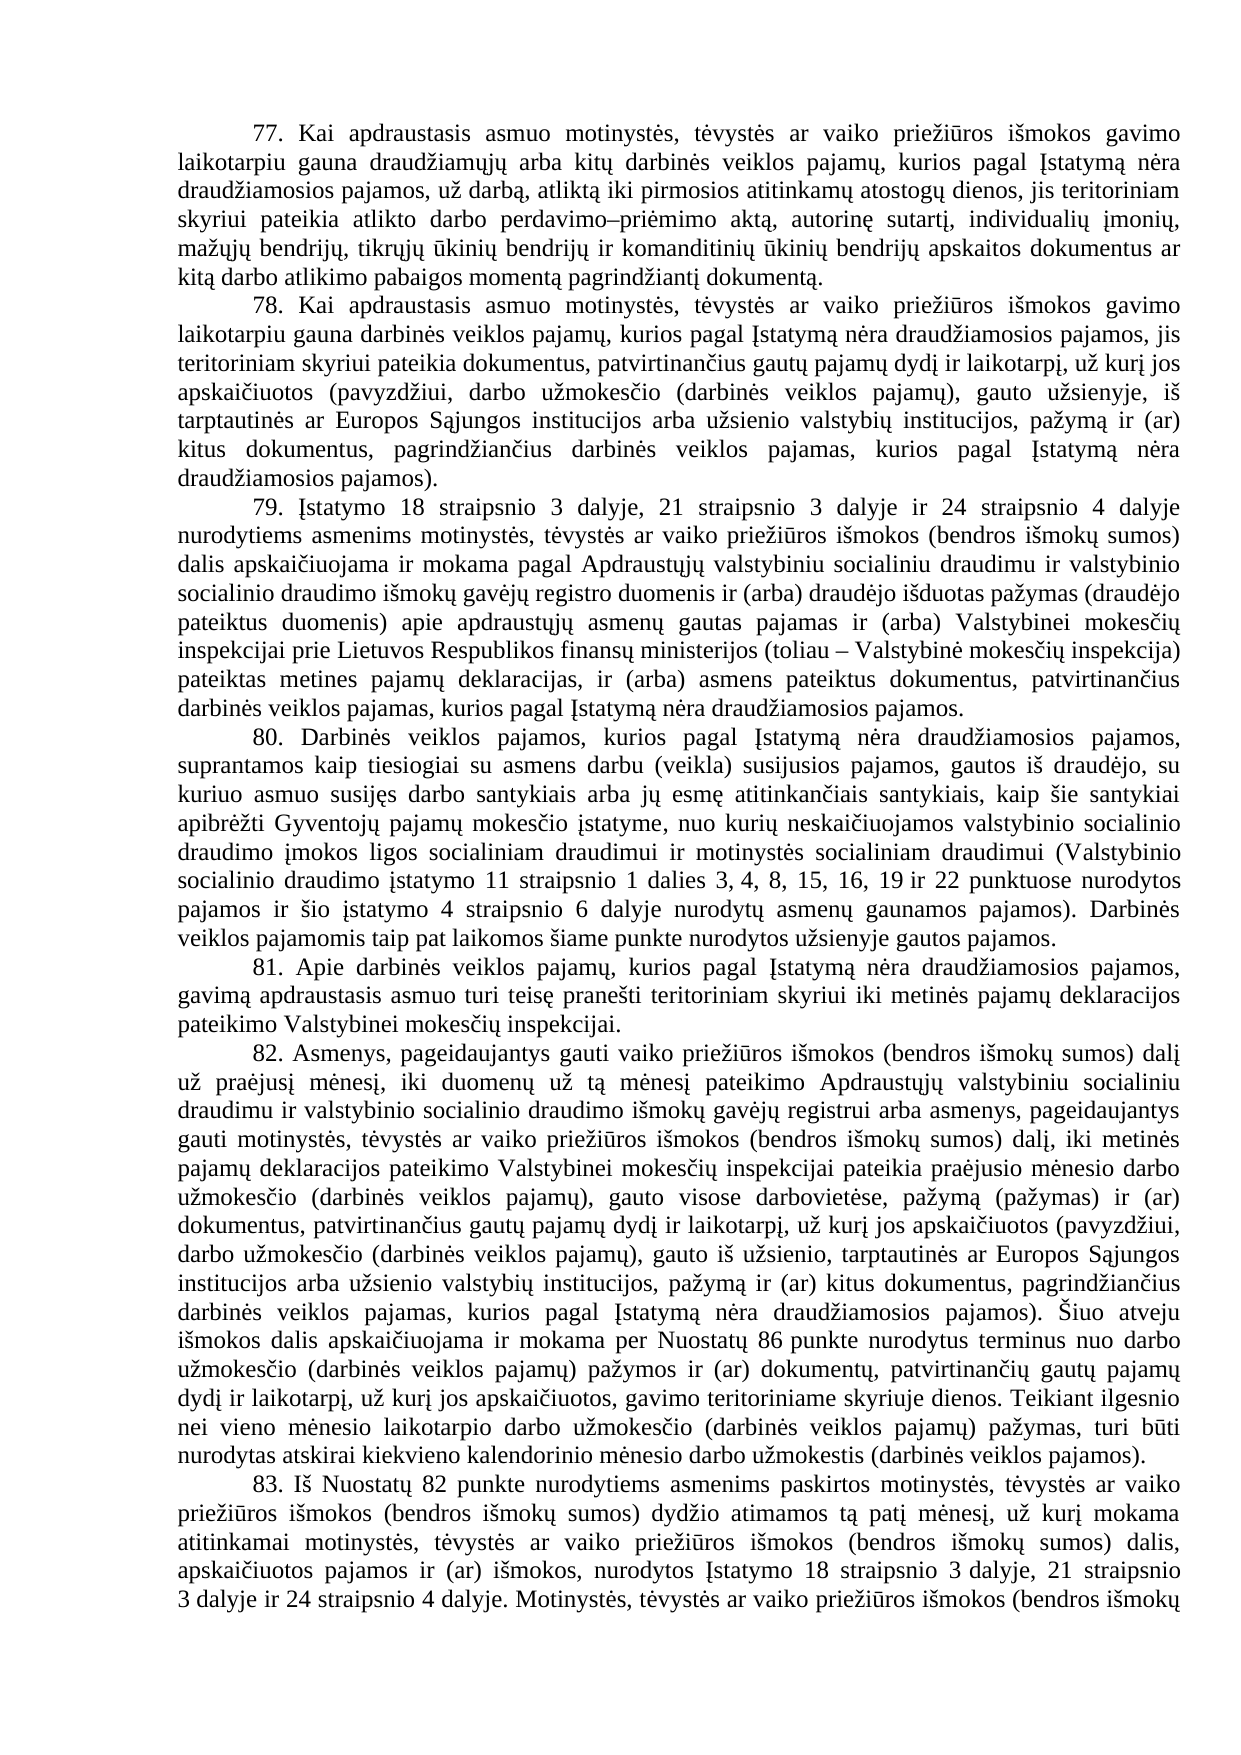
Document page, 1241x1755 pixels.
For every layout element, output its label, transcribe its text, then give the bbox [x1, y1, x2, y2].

text 81. Apie darbinės veiklos pajamų, kurios pagal Įstatymą nėra draudžiamosios pajamos, gavimą apdraustasis asmuo turi teisę pranešti teritoriniam skyriui iki metinės pajamų deklaracijos pateikimo Valstybinei mokesčių inspekcijai. [177, 952, 1181, 1038]
text 83. Iš Nuostatų 82 punkte nurodytiems asmenims paskirtos motinystės, tėvystės ar vaiko priežiūros išmokos (bendros išmokų sumos) dydžio atimamos tą patį mėnesį, už kurį mokama atitinkamai motinystės, tėvystės ar vaiko priežiūros išmokos (bendros išmokų sumos) dalis, apskaičiuotos pajamos ir (ar) išmokos, nurodytos Įstatymo 18 straipsnio 3 dalyje, 21 straipsnio 3 dalyje ir 24 straipsnio 4 dalyje. Motinystės, tėvystės ar vaiko priežiūros išmokos (bendros išmokų [177, 1469, 1181, 1613]
text 78. Kai apdraustasis asmuo motinystės, tėvystės ar vaiko priežiūros išmokos gavimo laikotarpiu gauna darbinės veiklos pajamų, kurios pagal Įstatymą nėra draudžiamosios pajamos, jis teritoriniam skyriui pateikia dokumentus, patvirtinančius gautų pajamų dydį ir laikotarpį, už kurį jos apskaičiuotos (pavyzdžiui, darbo užmokesčio (darbinės veiklos pajamų), gauto užsienyje, iš tarptautinės ar Europos Sąjungos institucijos arba užsienio valstybių institucijos, pažymą ir (ar) kitus dokumentus, pagrindžiančius darbinės veiklos pajamas, kurios pagal Įstatymą nėra draudžiamosios pajamos). [177, 291, 1181, 492]
text 82. Asmenys, pageidaujantys gauti vaiko priežiūros išmokos (bendros išmokų sumos) dalį už praėjusį mėnesį, iki duomenų už tą mėnesį pateikimo Apdraustųjų valstybiniu socialiniu draudimu ir valstybinio socialinio draudimo išmokų gavėjų registrui arba asmenys, pageidaujantys gauti motinystės, tėvystės ar vaiko priežiūros išmokos (bendros išmokų sumos) dalį, iki metinės pajamų deklaracijos pateikimo Valstybinei mokesčių inspekcijai pateikia praėjusio mėnesio darbo užmokesčio (darbinės veiklos pajamų), gauto visose darbovietėse, pažymą (pažymas) ir (ar) dokumentus, patvirtinančius gautų pajamų dydį ir laikotarpį, už kurį jos apskaičiuotos (pavyzdžiui, darbo užmokesčio (darbinės veiklos pajamų), gauto iš užsienio, tarptautinės ar Europos Sąjungos institucijos arba užsienio valstybių institucijos, pažymą ir (ar) kitus dokumentus, pagrindžiančius darbinės veiklos pajamas, kurios pagal Įstatymą nėra draudžiamosios pajamos). Šiuo atveju išmokos dalis apskaičiuojama ir mokama per Nuostatų 86 punkte nurodytus terminus nuo darbo užmokesčio (darbinės veiklos pajamų) pažymos ir (ar) dokumentų, patvirtinančių gautų pajamų dydį ir laikotarpį, už kurį jos apskaičiuotos, gavimo teritoriniame skyriuje dienos. Teikiant ilgesnio nei vieno mėnesio laikotarpio darbo užmokesčio (darbinės veiklos pajamų) pažymas, turi būti nurodytas atskirai kiekvieno kalendorinio mėnesio darbo užmokestis (darbinės veiklos pajamos). [177, 1038, 1181, 1469]
text 80. Darbinės veiklos pajamos, kurios pagal Įstatymą nėra draudžiamosios pajamos, suprantamos kaip tiesiogiai su asmens darbu (veikla) susijusios pajamos, gautos iš draudėjo, su kuriuo asmuo susijęs darbo santykiais arba jų esmę atitinkančiais santykiais, kaip šie santykiai apibrėžti Gyventojų pajamų mokesčio įstatyme, nuo kurių neskaičiuojamos valstybinio socialinio draudimo įmokos ligos socialiniam draudimui ir motinystės socialiniam draudimui (Valstybinio socialinio draudimo įstatymo 11 straipsnio 1 dalies 3, 4, 8, 15, 16, 19 ir 22 punktuose nurodytos pajamos ir šio įstatymo 4 straipsnio 6 dalyje nurodytų asmenų gaunamos pajamos). Darbinės veiklos pajamomis taip pat laikomos šiame punkte nurodytos užsienyje gautos pajamos. [177, 722, 1181, 952]
text 79. Įstatymo 18 straipsnio 3 dalyje, 21 straipsnio 3 dalyje ir 24 straipsnio 4 dalyje nurodytiems asmenims motinystės, tėvystės ar vaiko priežiūros išmokos (bendros išmokų sumos) dalis apskaičiuojama ir mokama pagal Apdraustųjų valstybiniu socialiniu draudimu ir valstybinio socialinio draudimo išmokų gavėjų registro duomenis ir (arba) draudėjo išduotas pažymas (draudėjo pateiktus duomenis) apie apdraustųjų asmenų gautas pajamas ir (arba) Valstybinei mokesčių inspekcijai prie Lietuvos Respublikos finansų ministerijos (toliau – Valstybinė mokesčių inspekcija) pateiktas metines pajamų deklaracijas, ir (arba) asmens pateiktus dokumentus, patvirtinančius darbinės veiklos pajamas, kurios pagal Įstatymą nėra draudžiamosios pajamos. [177, 492, 1181, 722]
text 77. Kai apdraustasis asmuo motinystės, tėvystės ar vaiko priežiūros išmokos gavimo laikotarpiu gauna draudžiamųjų arba kitų darbinės veiklos pajamų, kurios pagal Įstatymą nėra draudžiamosios pajamos, už darbą, atliktą iki pirmosios atitinkamų atostogų dienos, jis teritoriniam skyriui pateikia atlikto darbo perdavimo–priėmimo aktą, autorinę sutartį, individualių įmonių, mažųjų bendrijų, tikrųjų ūkinių bendrijų ir komanditinių ūkinių bendrijų apskaitos dokumentus ar kitą darbo atlikimo pabaigos momentą pagrindžiantį dokumentą. [177, 118, 1181, 291]
